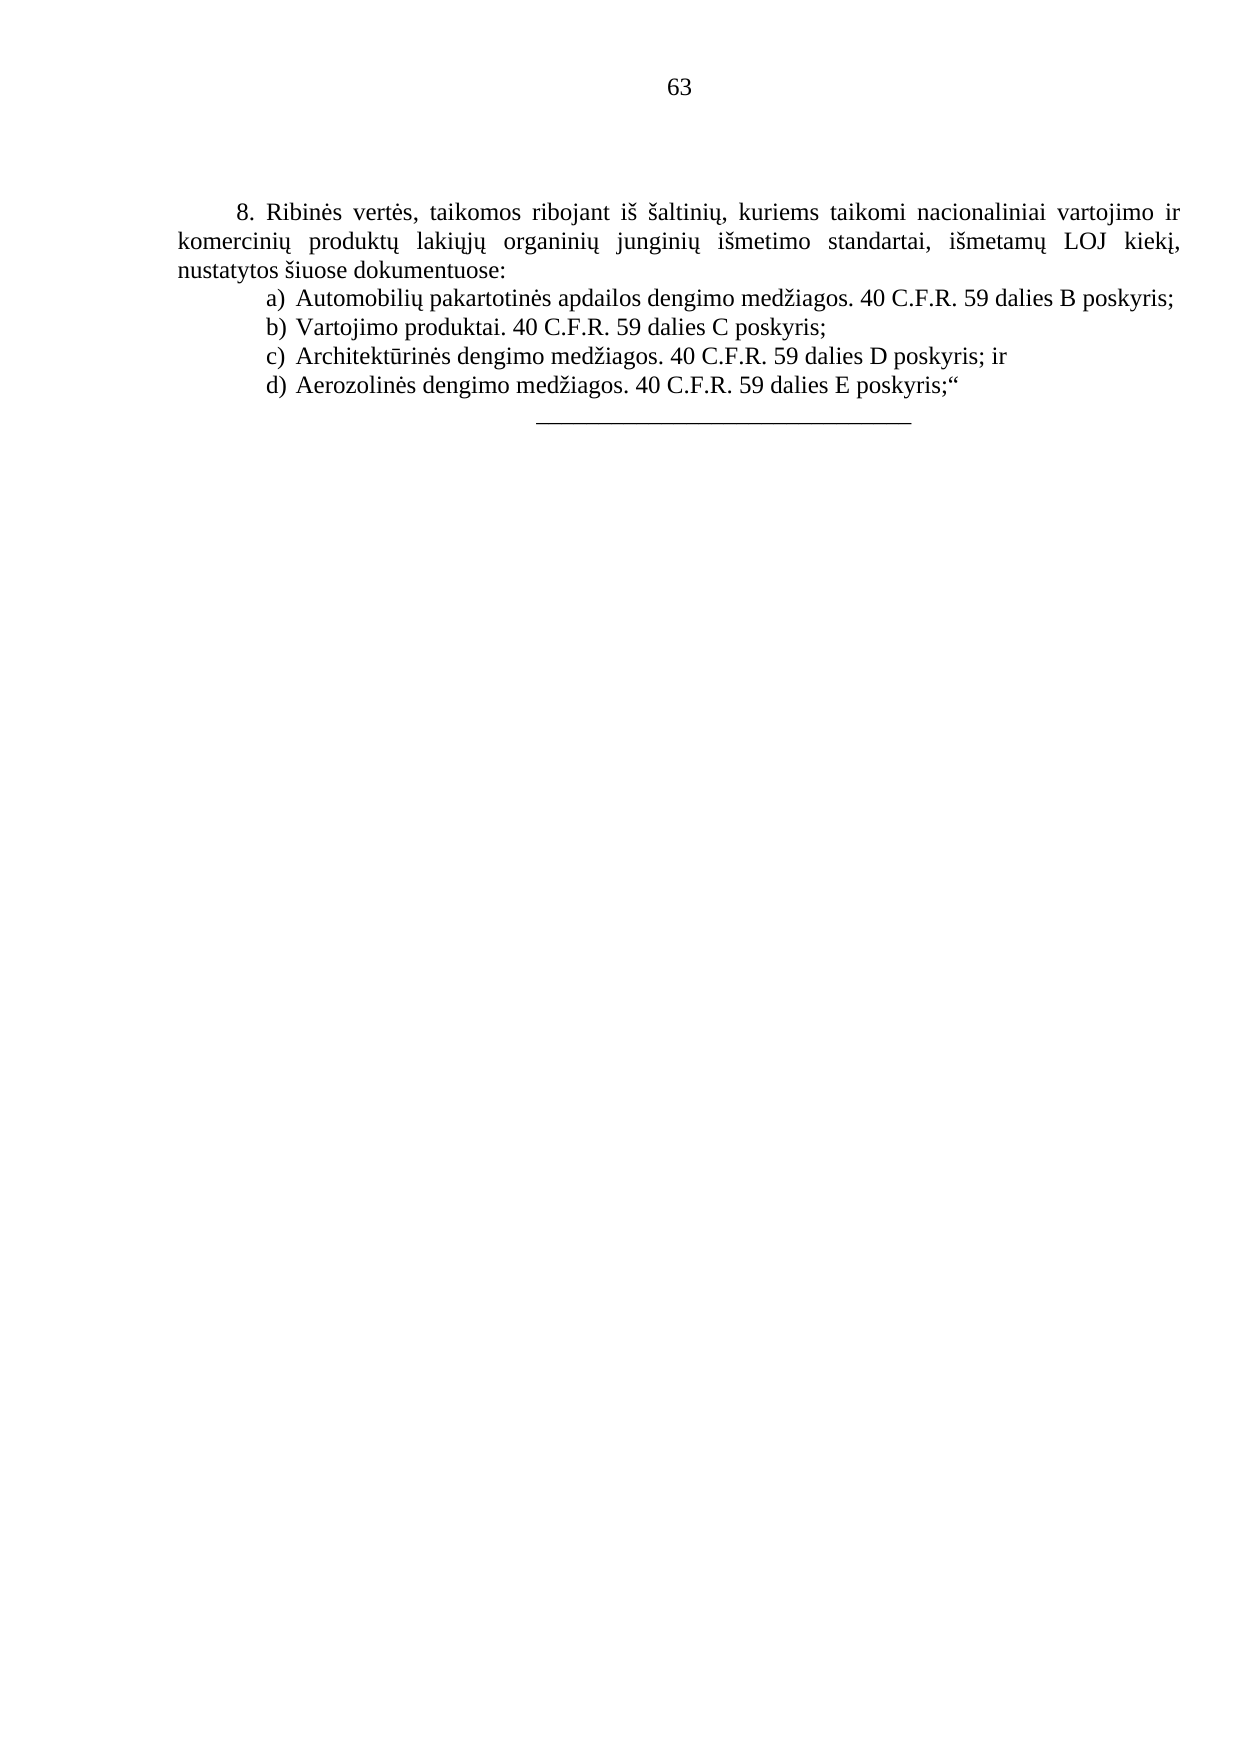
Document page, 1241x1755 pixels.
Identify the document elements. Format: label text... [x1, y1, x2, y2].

text b) Vartojimo produktai. 40 C.F.R. 59 dalies C poskyris; [177, 312, 1181, 341]
text c) Architektūrinės dengimo medžiagos. 40 C.F.R. 59 dalies D poskyris; ir [177, 341, 1181, 370]
text ______________________________ [177, 398, 1181, 427]
text 8. Ribinės vertės, taikomos ribojant iš šaltinių, kuriems taikomi nacionaliniai vartojimo ir komercinių produktų lakiųjų organinių junginių išmetimo standartai, išmetamų LOJ kiekį, nustatytos šiuose dokumentuose: [177, 197, 1181, 283]
text a) Automobilių pakartotinės apdailos dengimo medžiagos. 40 C.F.R. 59 dalies B poskyris; [177, 283, 1181, 312]
text d) Aerozolinės dengimo medžiagos. 40 C.F.R. 59 dalies E poskyris;“ [177, 370, 1181, 398]
